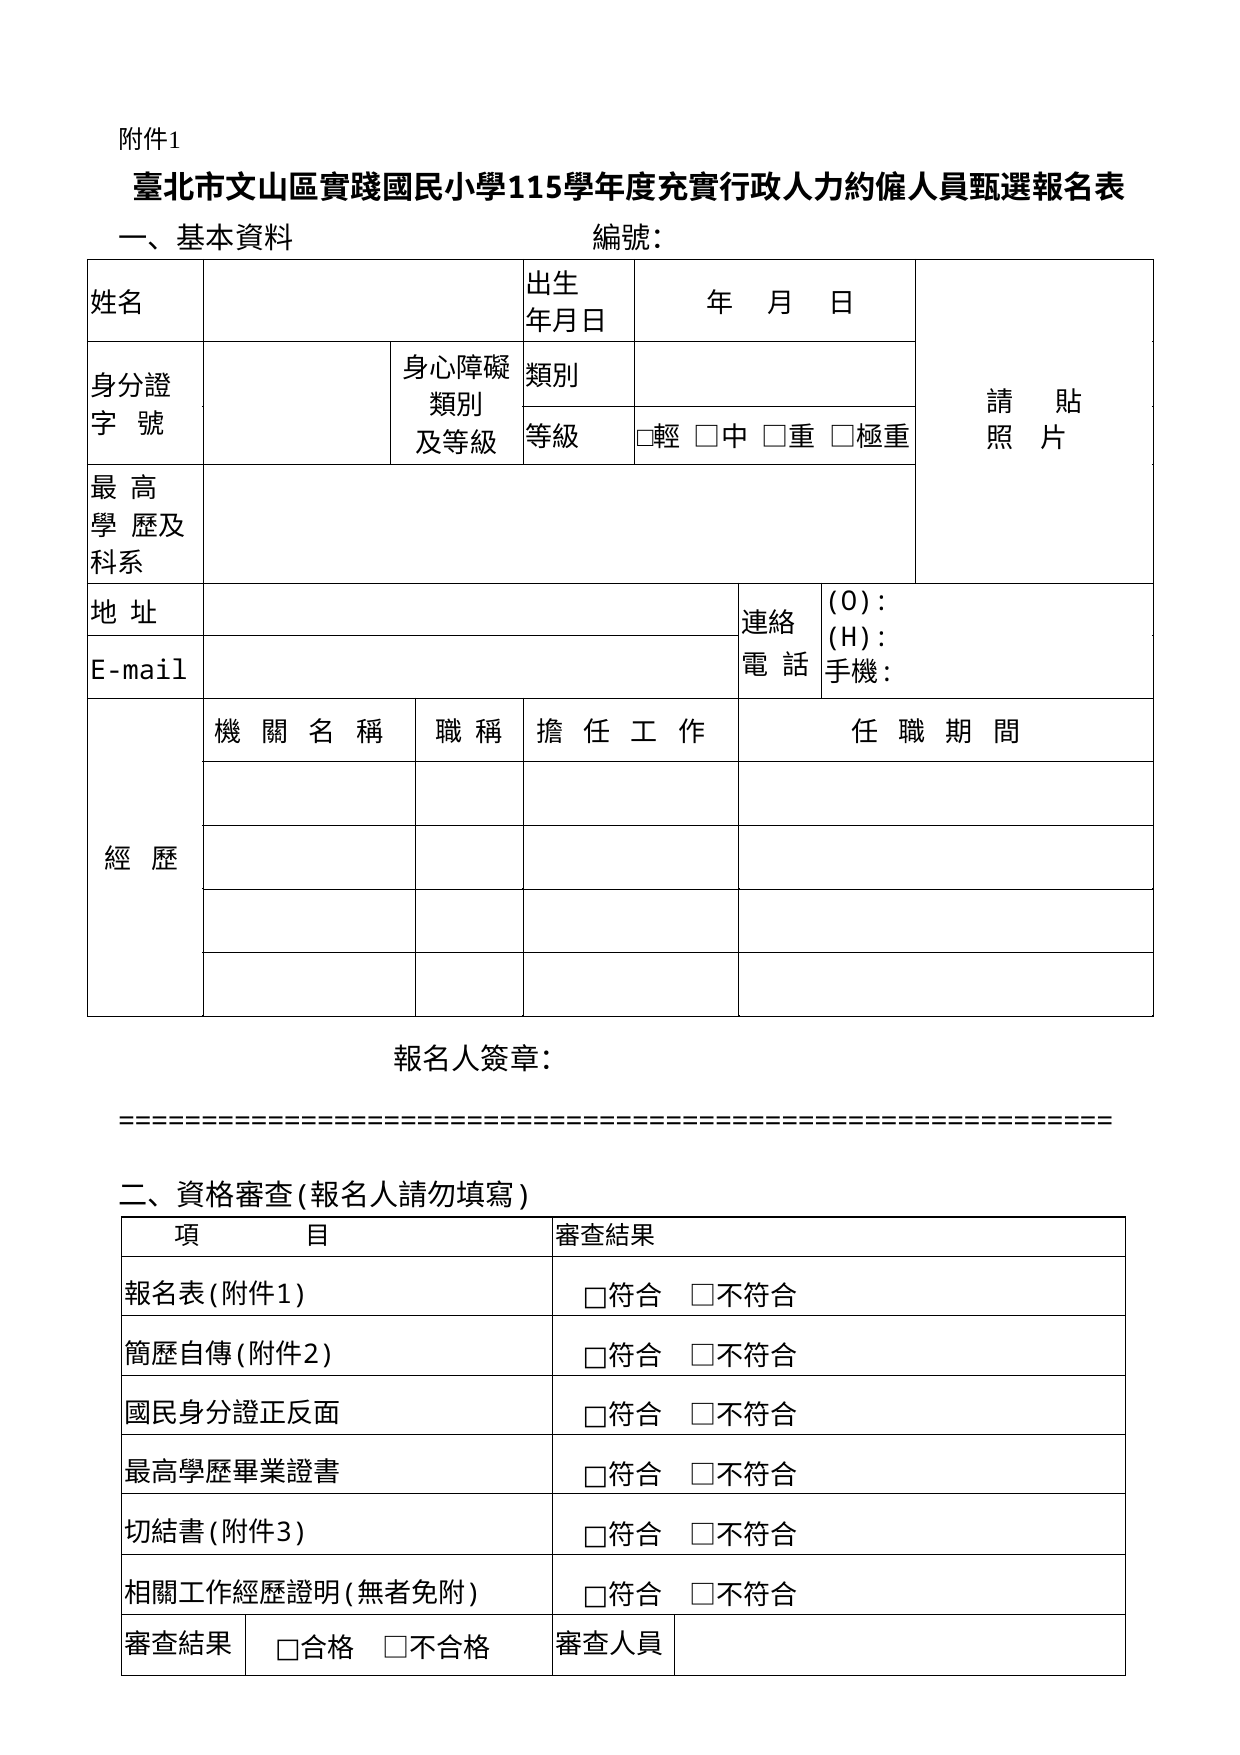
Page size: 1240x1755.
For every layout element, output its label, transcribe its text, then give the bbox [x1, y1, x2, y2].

table_cell 身心障礙 類別 及等級 [391, 342, 523, 464]
table_cell 審查人員 [553, 1615, 674, 1675]
table_cell 審查結果 [122, 1615, 245, 1675]
table_cell 職 稱 [416, 699, 523, 761]
table_header 姓名 [88, 260, 203, 341]
table_cell [416, 890, 523, 952]
table_cell 擔 任 工 作 [524, 699, 738, 761]
table_cell □符合 □不符合 [553, 1316, 1125, 1374]
table_cell □符合 □不符合 [553, 1376, 1125, 1434]
table_cell 相關工作經歷證明(無者免附) [122, 1555, 552, 1614]
table_header 請 貼照 片 [916, 260, 1153, 583]
table_cell □符合 □不符合 [553, 1494, 1125, 1554]
table_cell □合格 □不合格 [246, 1615, 552, 1675]
table_cell 身分證 字 號 [88, 342, 203, 464]
text 二、資格審查(報名人請勿填寫) [118, 1177, 1145, 1213]
table_cell 最高學歷畢業證書 [122, 1435, 552, 1493]
table_cell [675, 1615, 1125, 1675]
table_cell [524, 826, 738, 888]
table_cell 機 關 名 稱 [204, 699, 415, 761]
table_cell 類別 [524, 342, 634, 406]
table_cell [204, 465, 915, 583]
table_cell 最 高 學 歷及科系 [88, 465, 203, 583]
table_cell E-mail [88, 636, 203, 698]
table_cell [204, 890, 415, 952]
table_cell [204, 953, 415, 1016]
text 一、基本資料 編號： [118, 220, 1145, 256]
table_cell [416, 826, 523, 888]
text 報名人簽章： [393, 1040, 1145, 1077]
text 臺北市文山區實踐國民小學115學年度充實行政人力約僱人員甄選報名表 [94, 166, 1145, 207]
table_cell 經 歷 [88, 699, 203, 1016]
table_cell [204, 584, 738, 635]
table_cell [204, 342, 390, 464]
table_cell [416, 762, 523, 825]
table_header 審查結果 [553, 1218, 1125, 1256]
text ============================================================ [118, 1103, 1145, 1137]
table_cell [204, 636, 738, 698]
table_cell [739, 953, 1153, 1016]
table_cell 報名表(附件1) [122, 1257, 552, 1315]
table_cell 任 職 期 間 [739, 699, 1153, 761]
table_cell 地 址 [88, 584, 203, 635]
table_cell 等級 [524, 407, 634, 464]
table_header [204, 260, 523, 341]
table_cell 連絡 電 話 [739, 584, 821, 698]
table_cell 切結書(附件3) [122, 1494, 552, 1554]
table_cell [635, 342, 915, 406]
table_cell [204, 826, 415, 888]
table_cell □符合 □不符合 [553, 1257, 1125, 1315]
table_cell [739, 826, 1153, 888]
table_cell □輕 □中 □重 □極重 [635, 407, 915, 464]
table_cell [204, 762, 415, 825]
table_header 出生 年月日 [524, 260, 634, 341]
table_cell [416, 953, 523, 1016]
table_cell [739, 762, 1153, 825]
table_cell [524, 890, 738, 952]
table_cell 國民身分證正反面 [122, 1376, 552, 1434]
table_cell [524, 762, 738, 825]
text 附件1 [118, 124, 1145, 155]
table_cell □符合 □不符合 [553, 1435, 1125, 1493]
table_cell [739, 890, 1153, 952]
table_cell □符合 □不符合 [553, 1555, 1125, 1614]
table_cell 簡歷自傳(附件2) [122, 1316, 552, 1374]
table_header 項 目 [122, 1218, 552, 1256]
table_cell [524, 953, 738, 1016]
table_header 年 月 日 [635, 260, 915, 341]
table_cell (O): (H): 手機: [822, 584, 1153, 698]
